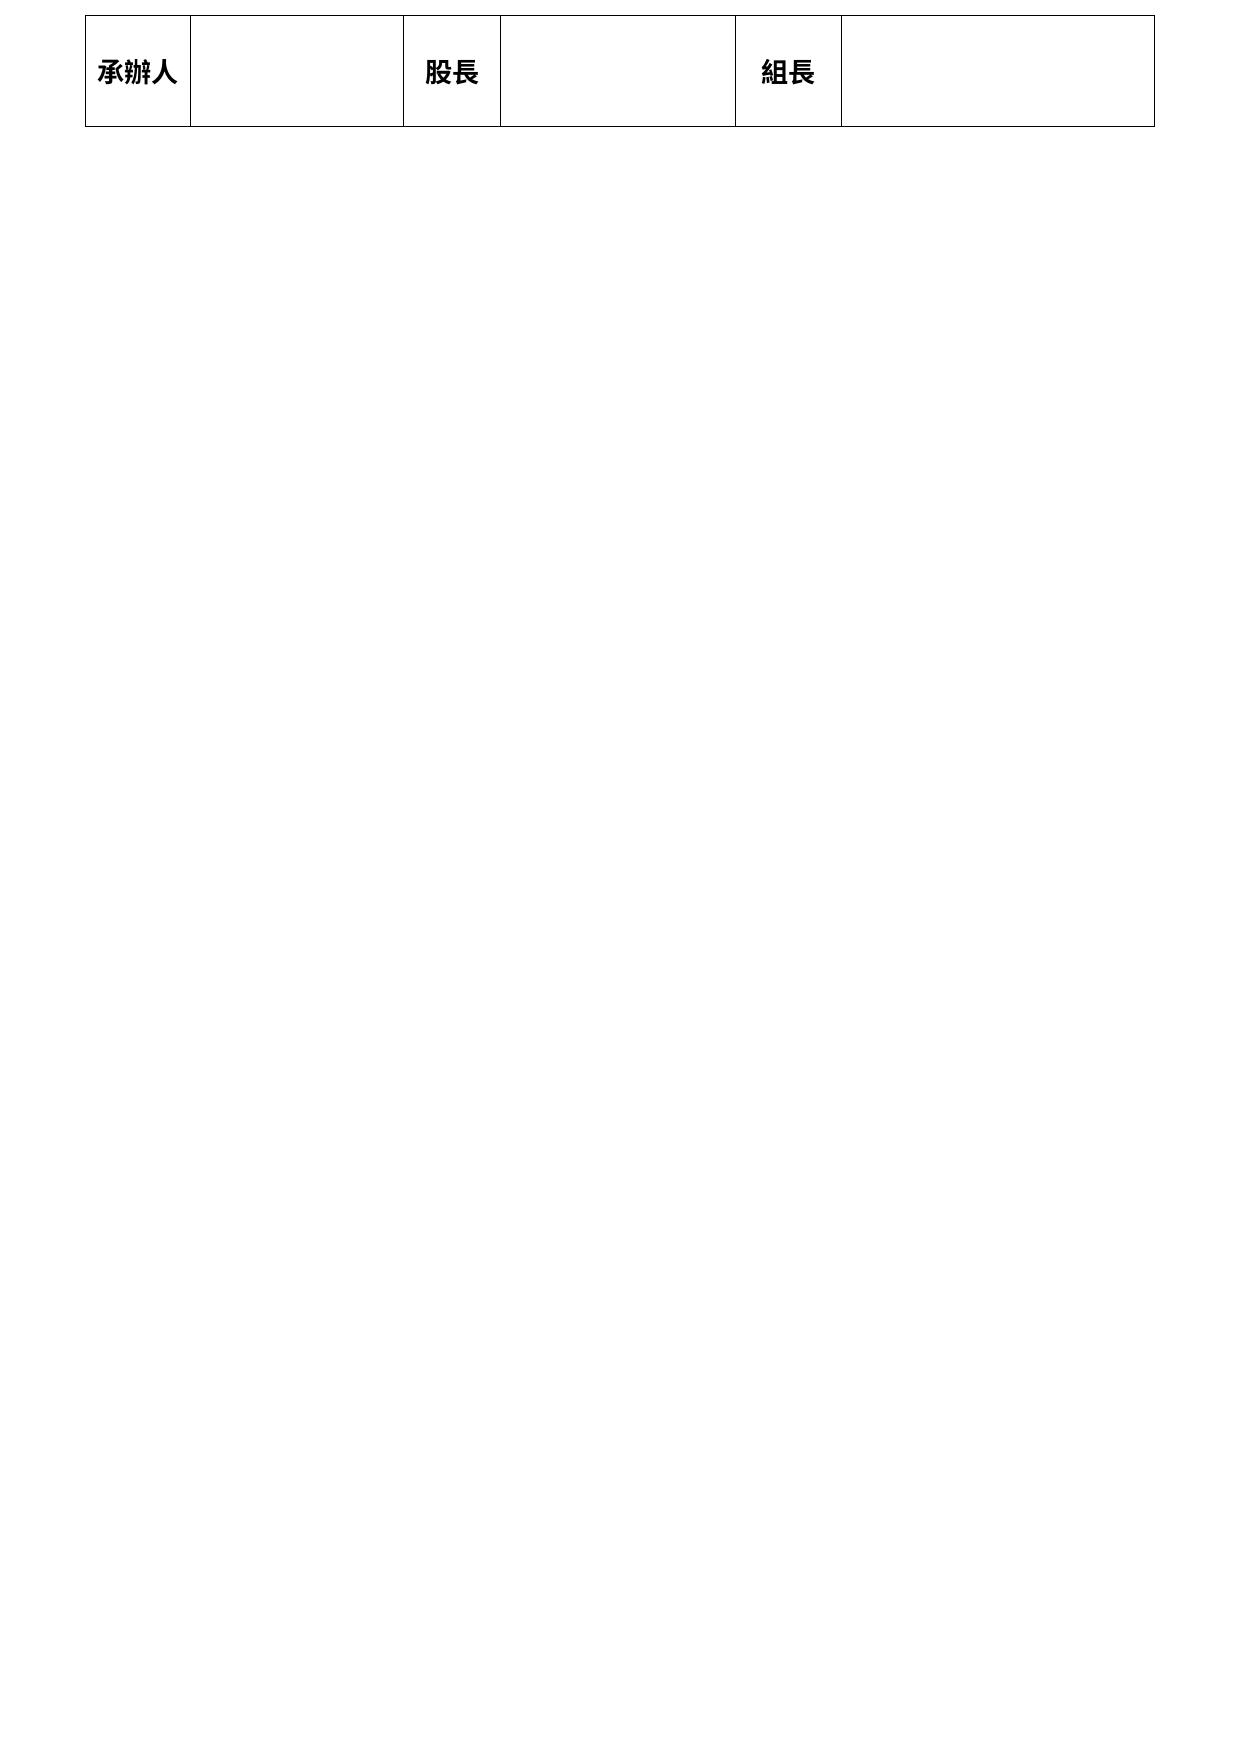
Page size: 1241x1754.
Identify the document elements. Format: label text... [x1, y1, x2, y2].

table_cell [501, 16, 735, 126]
table_cell [842, 16, 1154, 126]
table_cell 組長 [736, 16, 841, 126]
table_cell 承辦人 [86, 16, 190, 126]
table_cell 股長 [404, 16, 500, 126]
table_cell [191, 16, 403, 126]
